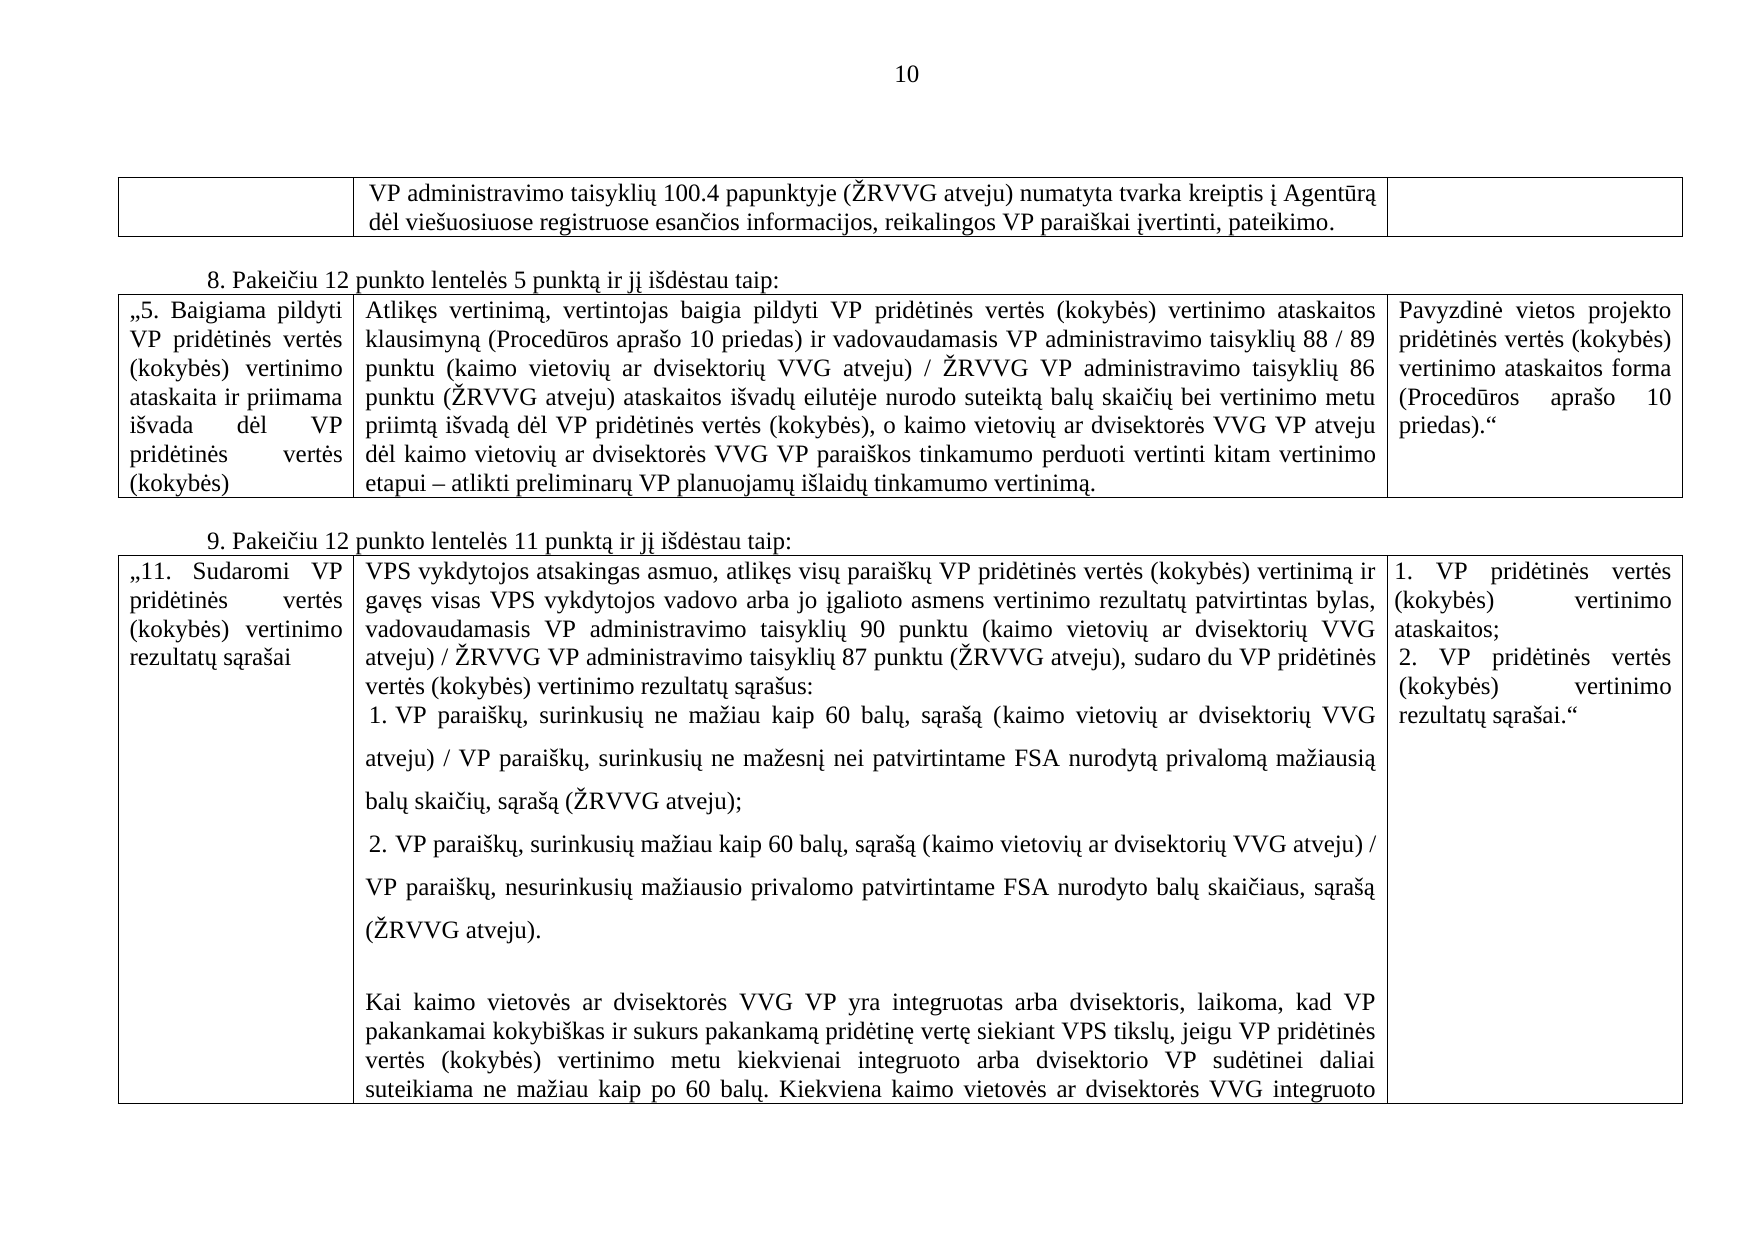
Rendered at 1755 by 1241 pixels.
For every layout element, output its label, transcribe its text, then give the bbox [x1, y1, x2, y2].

table_header VP administravimo taisyklių 100.4 papunktyje (ŽRVVG atveju) numatyta tvarka kreiptis į Agentūrą dėl viešuosiuose registruose esančios informacijos, reikalingos VP paraiškai įvertinti, pateikimo. [354, 178, 1387, 236]
text 9. Pakeičiu 12 punkto lentelės 11 punktą ir jį išdėstau taip: [118, 526, 1695, 555]
table_header „11. Sudaromi VP pridėtinės vertės (kokybės) vertinimo rezultatų sąrašai [119, 556, 353, 1102]
table_header „5. Baigiama pildyti VP pridėtinės vertės (kokybės) vertinimo ataskaita ir priimama išvada dėl VP pridėtinės vertės (kokybės) [119, 295, 353, 497]
table_header [119, 178, 353, 236]
table_header 1. VP pridėtinės vertės (kokybės) vertinimo ataskaitos; 2. VP pridėtinės vertės (kokybės) vertinimo rezultatų sąrašai.“ [1388, 556, 1682, 1102]
table_header VPS vykdytojos atsakingas asmuo, atlikęs visų paraiškų VP pridėtinės vertės (kokybės) vertinimą ir gavęs visas VPS vykdytojos vadovo arba jo įgalioto asmens vertinimo rezultatų patvirtintas bylas, vadovaudamasis VP administravimo taisyklių 90 punktu (kaimo vietovių ar dvisektorių VVG atveju) / ŽRVVG VP administravimo taisyklių 87 punktu (ŽRVVG atveju), sudaro du VP pridėtinės vertės (kokybės) vertinimo rezultatų sąrašus: 1. VP paraiškų, surinkusių ne mažiau kaip 60 balų, sąrašą (kaimo vietovių ar dvisektorių VVG atveju) / VP paraiškų, surinkusių ne mažesnį nei patvirtintame FSA nurodytą privalomą mažiausią balų skaičių, sąrašą (ŽRVVG atveju); 2. VP paraiškų, surinkusių mažiau kaip 60 balų, sąrašą (kaimo vietovių ar dvisektorių VVG atveju) / VP paraiškų, nesurinkusių mažiausio privalomo patvirtintame FSA nurodyto balų skaičiaus, sąrašą (ŽRVVG atveju). Kai kaimo vietovės ar dvisektorės VVG VP yra integruotas arba dvisektoris, laikoma, kad VP pakankamai kokybiškas ir sukurs pakankamą pridėtinę vertę siekiant VPS tikslų, jeigu VP pridėtinės vertės (kokybės) vertinimo metu kiekvienai integruoto arba dvisektorio VP sudėtinei daliai suteikiama ne mažiau kaip po 60 balų. Kiekviena kaimo vietovės ar dvisektorės VVG integruoto [354, 556, 1387, 1102]
table_header Pavyzdinė vietos projekto pridėtinės vertės (kokybės) vertinimo ataskaitos forma (Procedūros aprašo 10 priedas).“ [1388, 295, 1682, 497]
text 8. Pakeičiu 12 punkto lentelės 5 punktą ir jį išdėstau taip: [118, 266, 1695, 294]
table_header Atlikęs vertinimą, vertintojas baigia pildyti VP pridėtinės vertės (kokybės) vertinimo ataskaitos klausimyną (Procedūros aprašo 10 priedas) ir vadovaudamasis VP administravimo taisyklių 88 / 89 punktu (kaimo vietovių ar dvisektorių VVG atveju) / ŽRVVG VP administravimo taisyklių 86 punktu (ŽRVVG atveju) ataskaitos išvadų eilutėje nurodo suteiktą balų skaičių bei vertinimo metu priimtą išvadą dėl VP pridėtinės vertės (kokybės), o kaimo vietovių ar dvisektorės VVG VP atveju dėl kaimo vietovių ar dvisektorės VVG VP paraiškos tinkamumo perduoti vertinti kitam vertinimo etapui – atlikti preliminarų VP planuojamų išlaidų tinkamumo vertinimą. [354, 295, 1387, 497]
table_header [1388, 178, 1682, 236]
